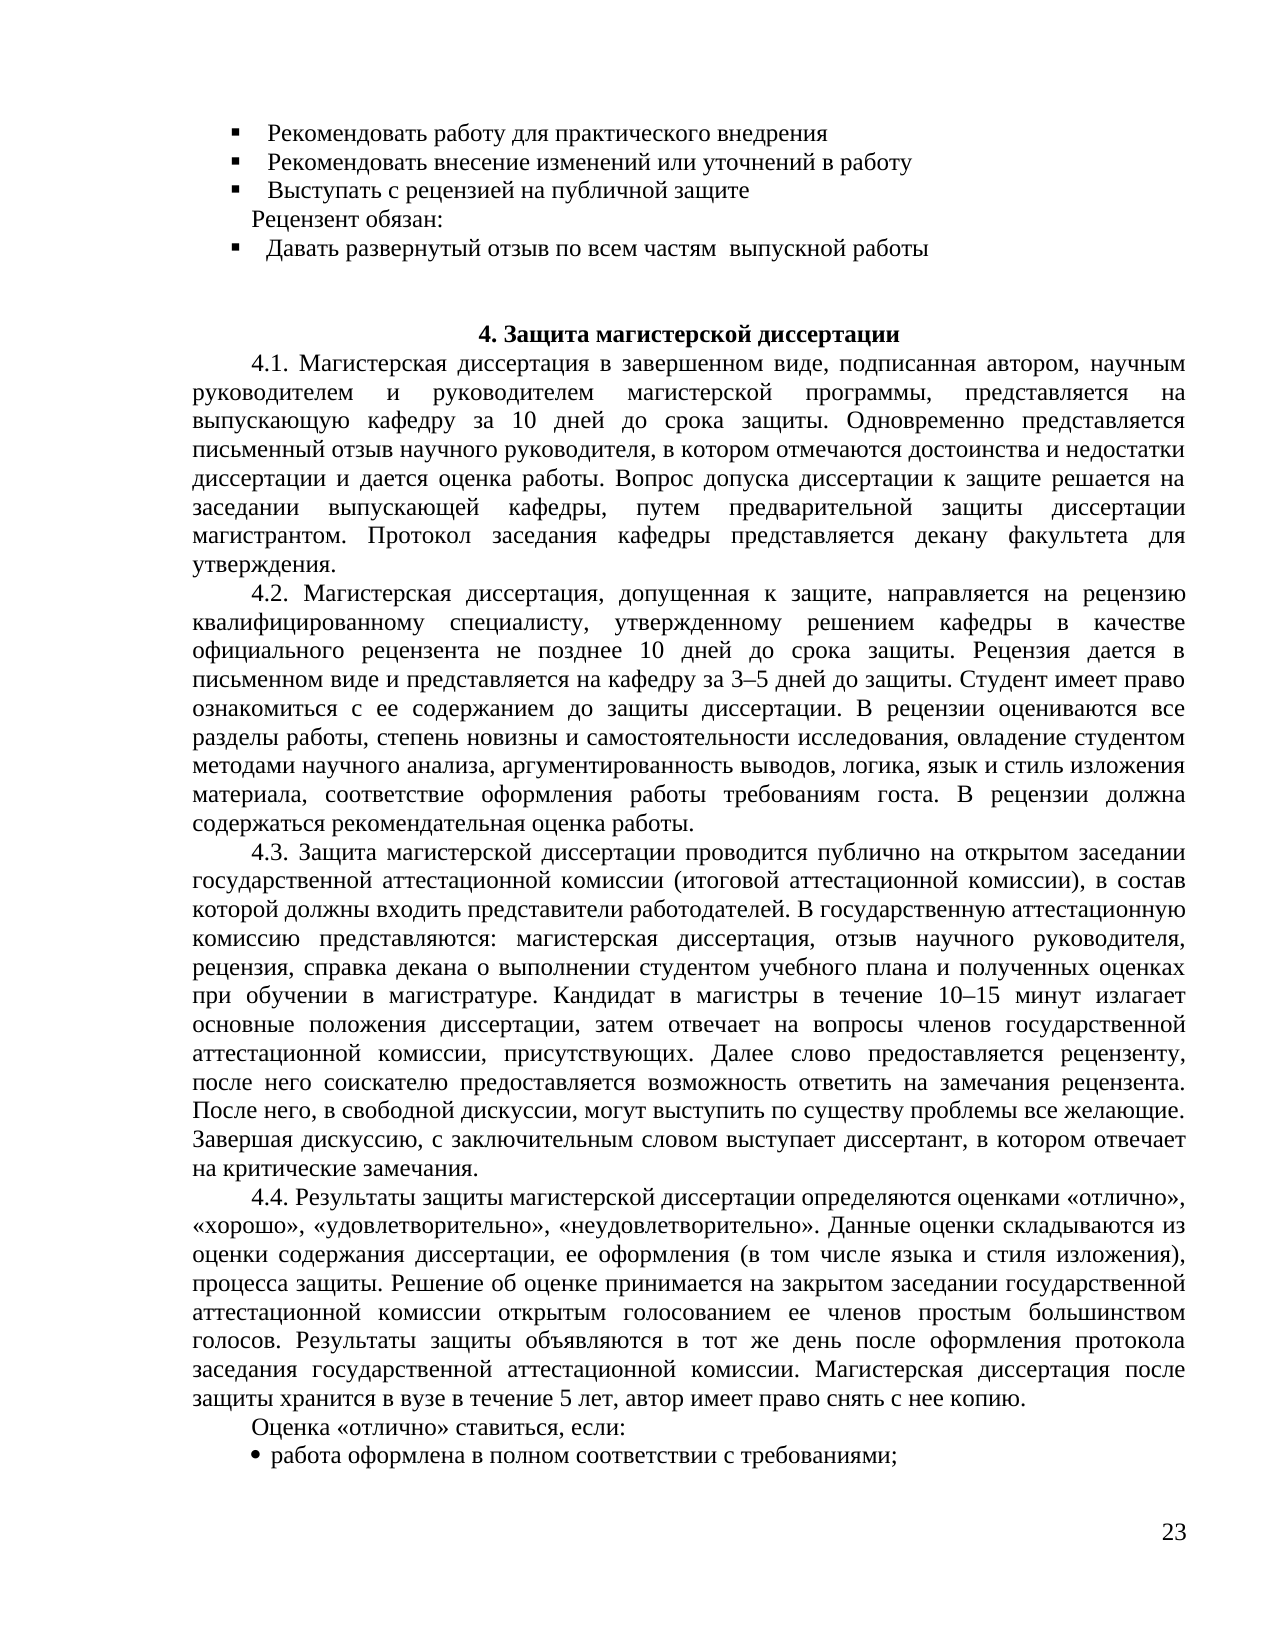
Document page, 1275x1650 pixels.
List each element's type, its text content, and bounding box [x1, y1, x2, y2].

text 4.2. Магистерская диссертация, допущенная к защите, направляется на рецензию квалифицированному специалисту, утвержденному решением кафедры в качестве официального рецензента не позднее 10 дней до срока защиты. Рецензия дается в письменном виде и представляется на кафедру за 3–5 дней до защиты. Студент имеет право ознакомиться с ее содержанием до защиты диссертации. В рецензии оцениваются все разделы работы, степень новизны и самостоятельности исследования, овладение студентом методами научного анализа, аргументированность выводов, логика, язык и стиль изложения материала, соответствие оформления работы требованиям госта. В рецензии должна содержаться рекомендательная оценка работы. [192, 578, 1186, 837]
list Рекомендовать внесение изменений или уточнений в работу [229, 147, 1186, 176]
list работа оформлена в полном соответствии с требованиями; [192, 1441, 1186, 1469]
text Рецензент обязан: [192, 204, 1186, 233]
text Оценка «отлично» ставиться, если: [192, 1412, 1186, 1441]
text 4.3. Защита магистерской диссертации проводится публично на открытом заседании государственной аттестационной комиссии (итоговой аттестационной комиссии), в состав которой должны входить представители работодателей. В государственную аттестационную комиссию представляются: магистерская диссертация, отзыв научного руководителя, рецензия, справка декана о выполнении студентом учебного плана и полученных оценках при обучении в магистратуре. Кандидат в магистры в течение 10–15 минут излагает основные положения диссертации, затем отвечает на вопросы членов государственной аттестационной комиссии, присутствующих. Далее слово предоставляется рецензенту, после него соискателю предоставляется возможность ответить на замечания рецензента. После него, в свободной дискуссии, могут выступить по существу проблемы все желающие. Завершая дискуссию, с заключительным словом выступает диссертант, в котором отвечает на критические замечания. [192, 837, 1186, 1182]
text 4.1. Магистерская диссертация в завершенном виде, подписанная автором, научным руководителем и руководителем магистерской программы, представляется на выпускающую кафедру за 10 дней до срока защиты. Одновременно представляется письменный отзыв научного руководителя, в котором отмечаются достоинства и недостатки диссертации и дается оценка работы. Вопрос допуска диссертации к защите решается на заседании выпускающей кафедры, путем предварительной защиты диссертации магистрантом. Протокол заседания кафедры представляется декану факультета для утверждения. [192, 348, 1186, 578]
list Рекомендовать работу для практического внедрения [229, 118, 1186, 147]
list Выступать с рецензией на публичной защите [229, 176, 1186, 204]
list Давать развернутый отзыв по всем частям выпускной работы [229, 233, 1186, 262]
text 4. Защита магистерской диссертации [192, 319, 1186, 348]
text 4.4. Результаты защиты магистерской диссертации определяются оценками «отлично», «хорошо», «удовлетворительно», «неудовлетворительно». Данные оценки складываются из оценки содержания диссертации, ее оформления (в том числе языка и стиля изложения), процесса защиты. Решение об оценке принимается на закрытом заседании государственной аттестационной комиссии открытым голосованием ее членов простым большинством голосов. Результаты защиты объявляются в тот же день после оформления протокола заседания государственной аттестационной комиссии. Магистерская диссертация после защиты хранится в вузе в течение 5 лет, автор имеет право снять с нее копию. [192, 1182, 1186, 1412]
